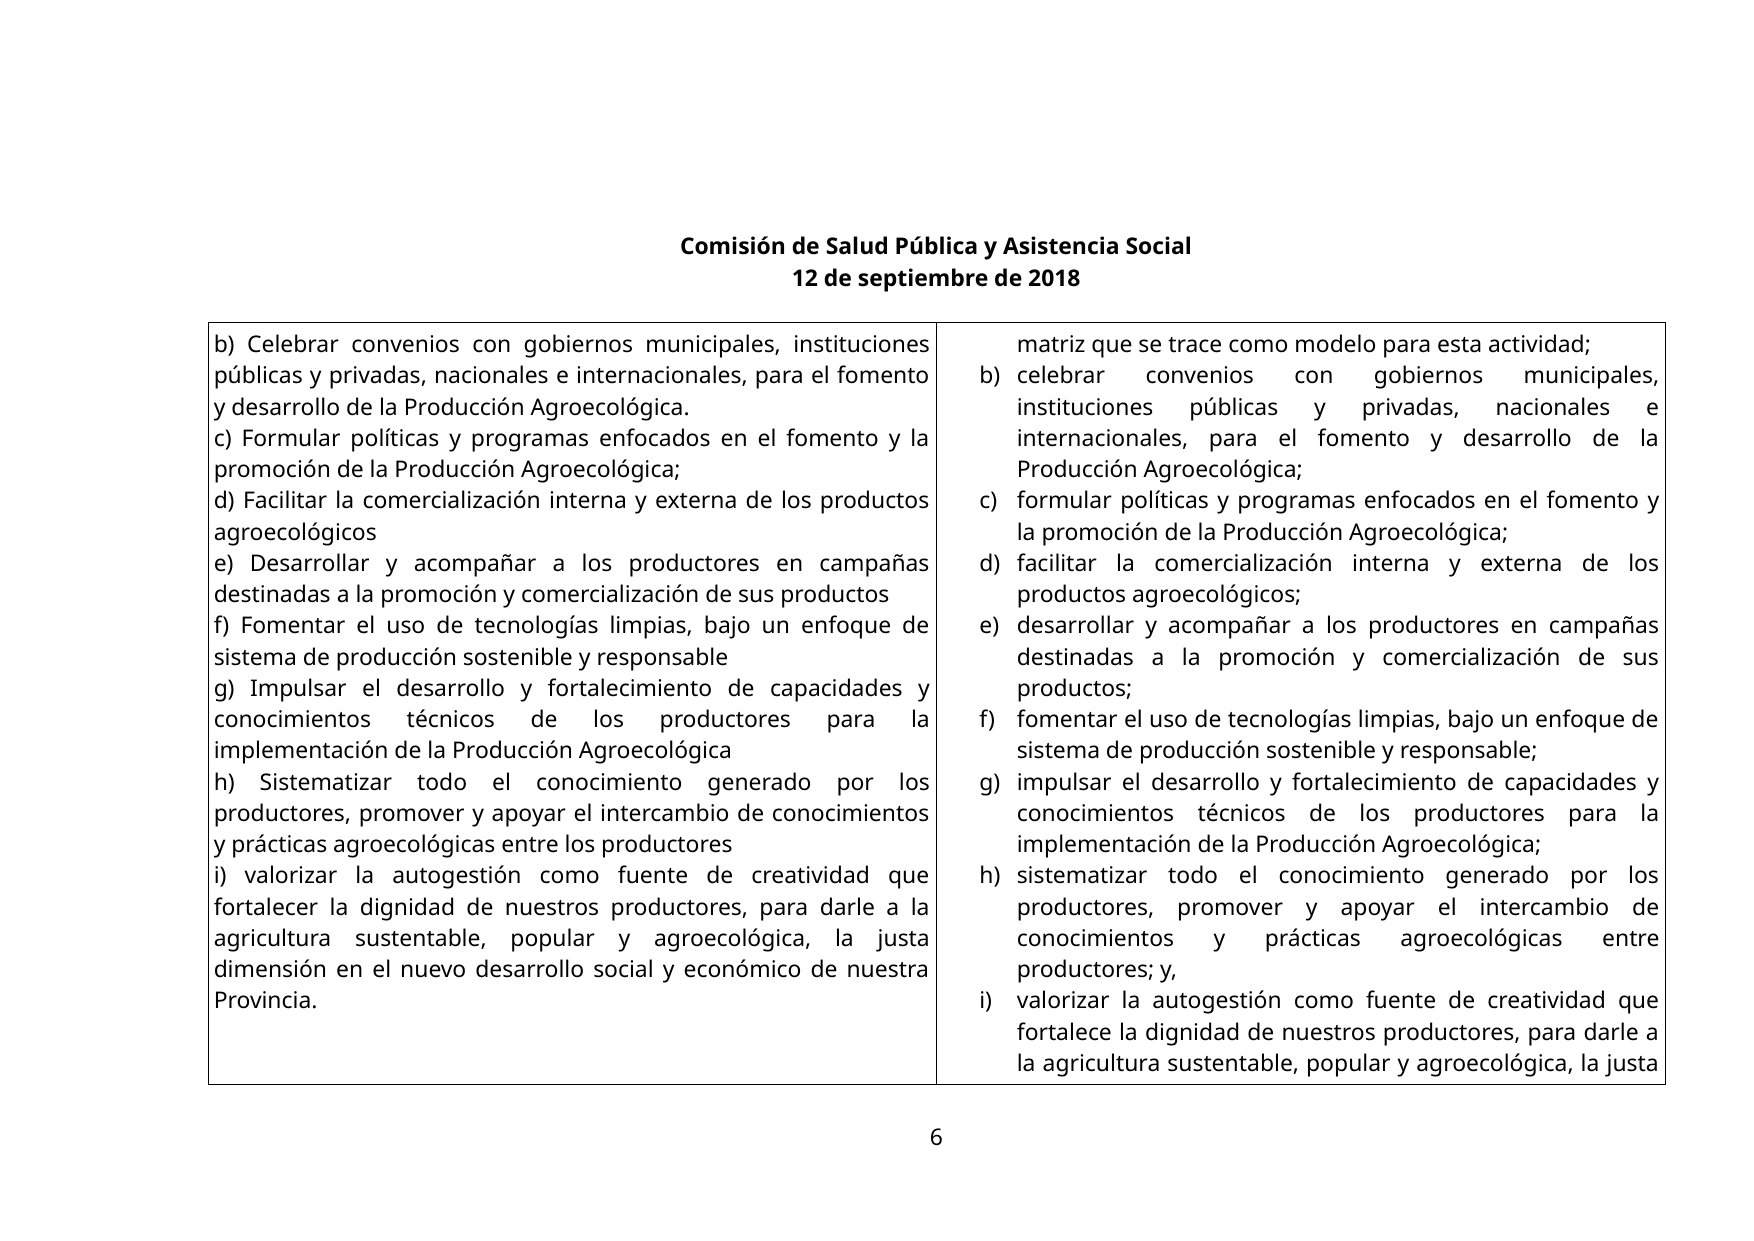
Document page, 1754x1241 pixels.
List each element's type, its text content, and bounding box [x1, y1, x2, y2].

table_cell b) Celebrar convenios con gobiernos municipales, instituciones públicas y privadas, nacionales e internacionales, para el fomento y desarrollo de la Producción Agroecológica. c) Formular políticas y programas enfocados en el fomento y la promoción de la Producción Agroecológica; d) Facilitar la comercialización interna y externa de los productos agroecológicos e) Desarrollar y acompañar a los productores en campañas destinadas a la promoción y comercialización de sus productos f) Fomentar el uso de tecnologías limpias, bajo un enfoque de sistema de producción sostenible y responsable g) Impulsar el desarrollo y fortalecimiento de capacidades y conocimientos técnicos de los productores para la implementación de la Producción Agroecológica h) Sistematizar todo el conocimiento generado por los productores, promover y apoyar el intercambio de conocimientos y prácticas agroecológicas entre los productores i) valorizar la autogestión como fuente de creatividad que fortalecer la dignidad de nuestros productores, para darle a la agricultura sustentable, popular y agroecológica, la justa dimensión en el nuevo desarrollo social y económico de nuestra Provincia. [209, 323, 936, 1084]
table_cell ARTÍCULO 24 – Facultades de la Autoridad de Aplicación. La Autoridad de Aplicación tiene las siguientes facultades: certificar la Producción Agroecológica de acuerdo a la matriz que se trace como modelo para esta actividad; celebrar convenios con gobiernos municipales, instituciones públicas y privadas, nacionales e internacionales, para el fomento y desarrollo de la Producción Agroecológica; formular políticas y programas enfocados en el fomento y la promoción de la Producción Agroecológica; facilitar la comercialización interna y externa de los productos agroecológicos; desarrollar y acompañar a los productores en campañas destinadas a la promoción y comercialización de sus productos; fomentar el uso de tecnologías limpias, bajo un enfoque de sistema de producción sostenible y responsable; impulsar el desarrollo y fortalecimiento de capacidades y conocimientos técnicos de los productores para la implementación de la Producción Agroecológica; sistematizar todo el conocimiento generado por los productores, promover y apoyar el intercambio de conocimientos y prácticas agroecológicas entre productores; y, valorizar la autogestión como fuente de creatividad que fortalece la dignidad de nuestros productores, para darle a la agricultura sustentable, popular y agroecológica, la justa dimensión en el nuevo desarrollo social y económico de nuestra Provincia. [937, 323, 1665, 1084]
